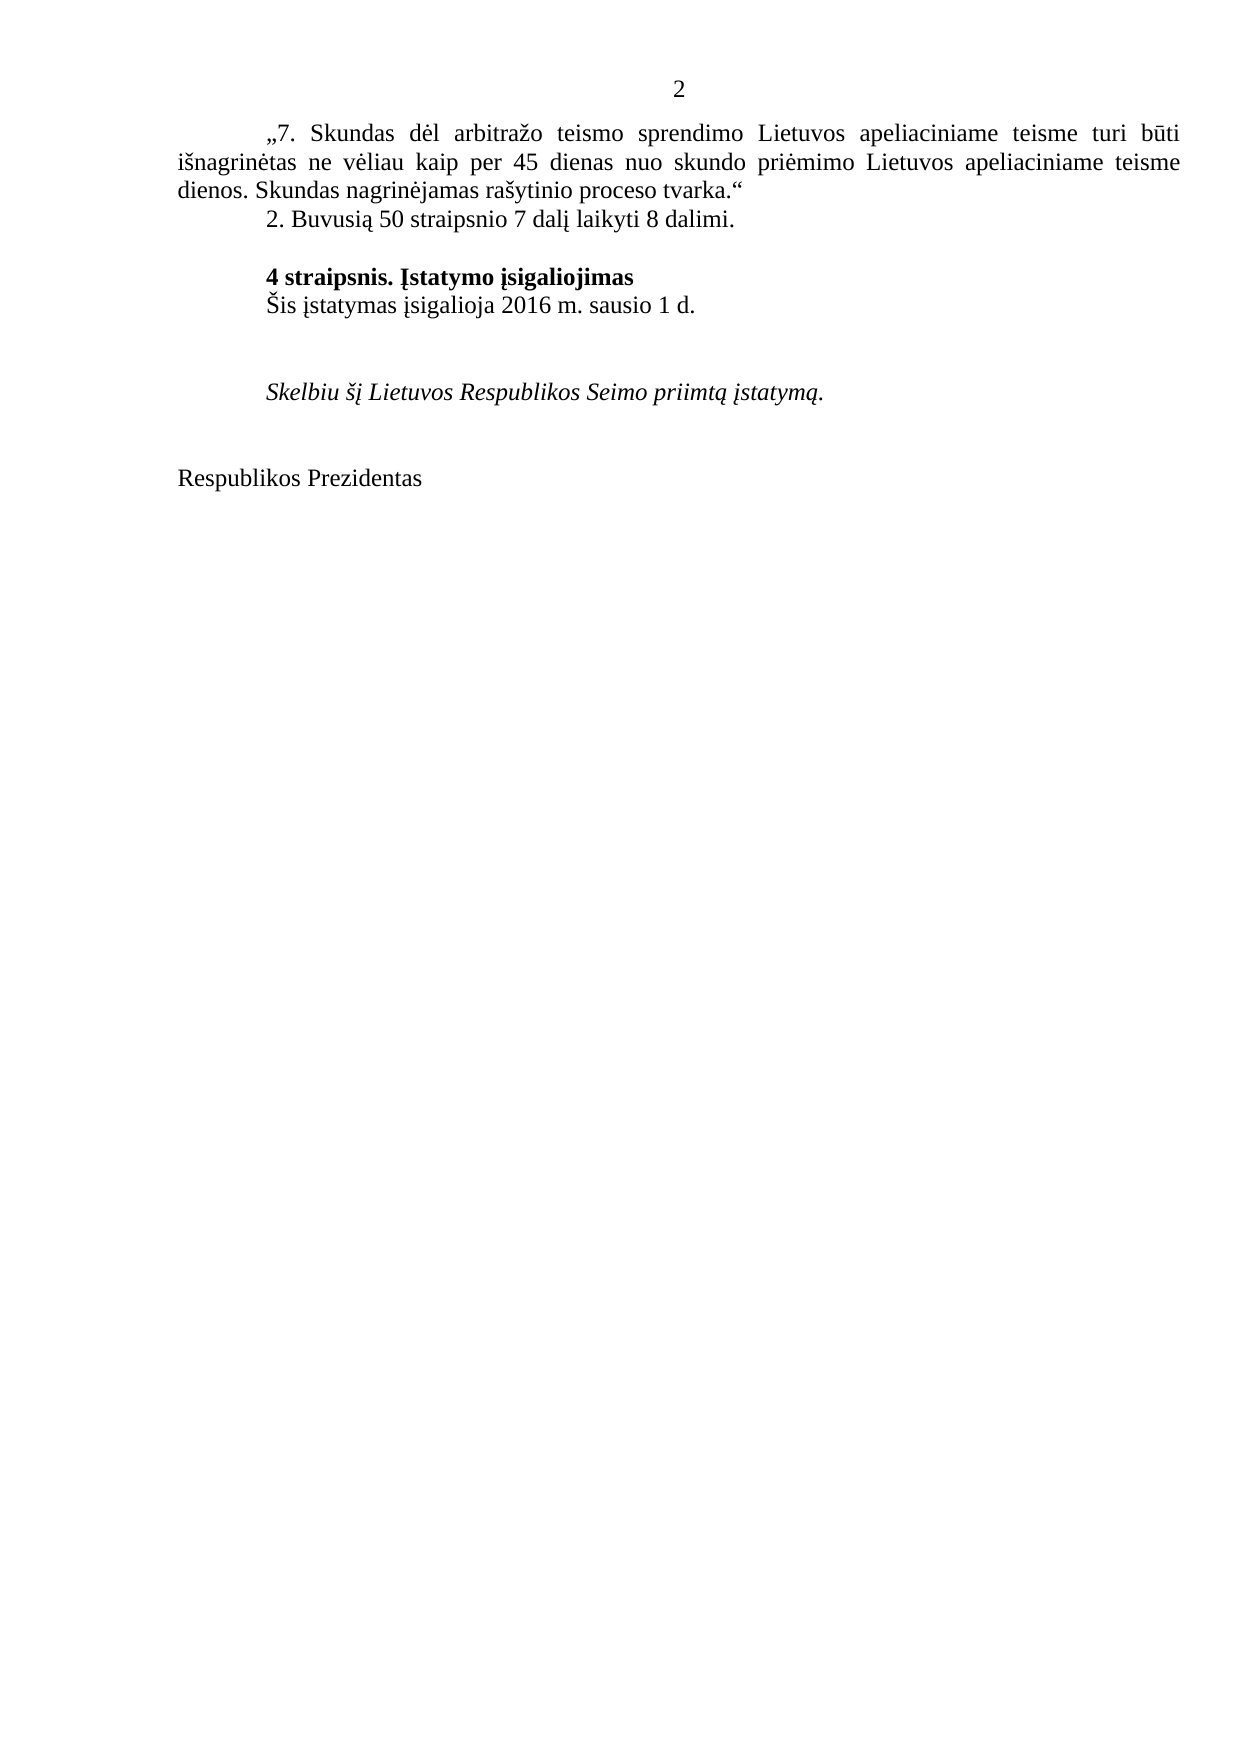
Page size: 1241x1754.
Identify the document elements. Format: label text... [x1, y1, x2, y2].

text 4 straipsnis. Įstatymo įsigaliojimas [177, 262, 1181, 291]
text 2. Buvusią 50 straipsnio 7 dalį laikyti 8 dalimi. [177, 204, 1181, 233]
text Respublikos Prezidentas [177, 463, 1181, 492]
text Šis įstatymas įsigalioja 2016 m. sausio 1 d. [177, 291, 1181, 319]
text Skelbiu šį Lietuvos Respublikos Seimo priimtą įstatymą. [177, 377, 1181, 406]
text „7. Skundas dėl arbitražo teismo sprendimo Lietuvos apeliaciniame teisme turi būti išnagrinėtas ne vėliau kaip per 45 dienas nuo skundo priėmimo Lietuvos apeliaciniame teisme dienos. Skundas nagrinėjamas rašytinio proceso tvarka.“ [177, 118, 1181, 204]
